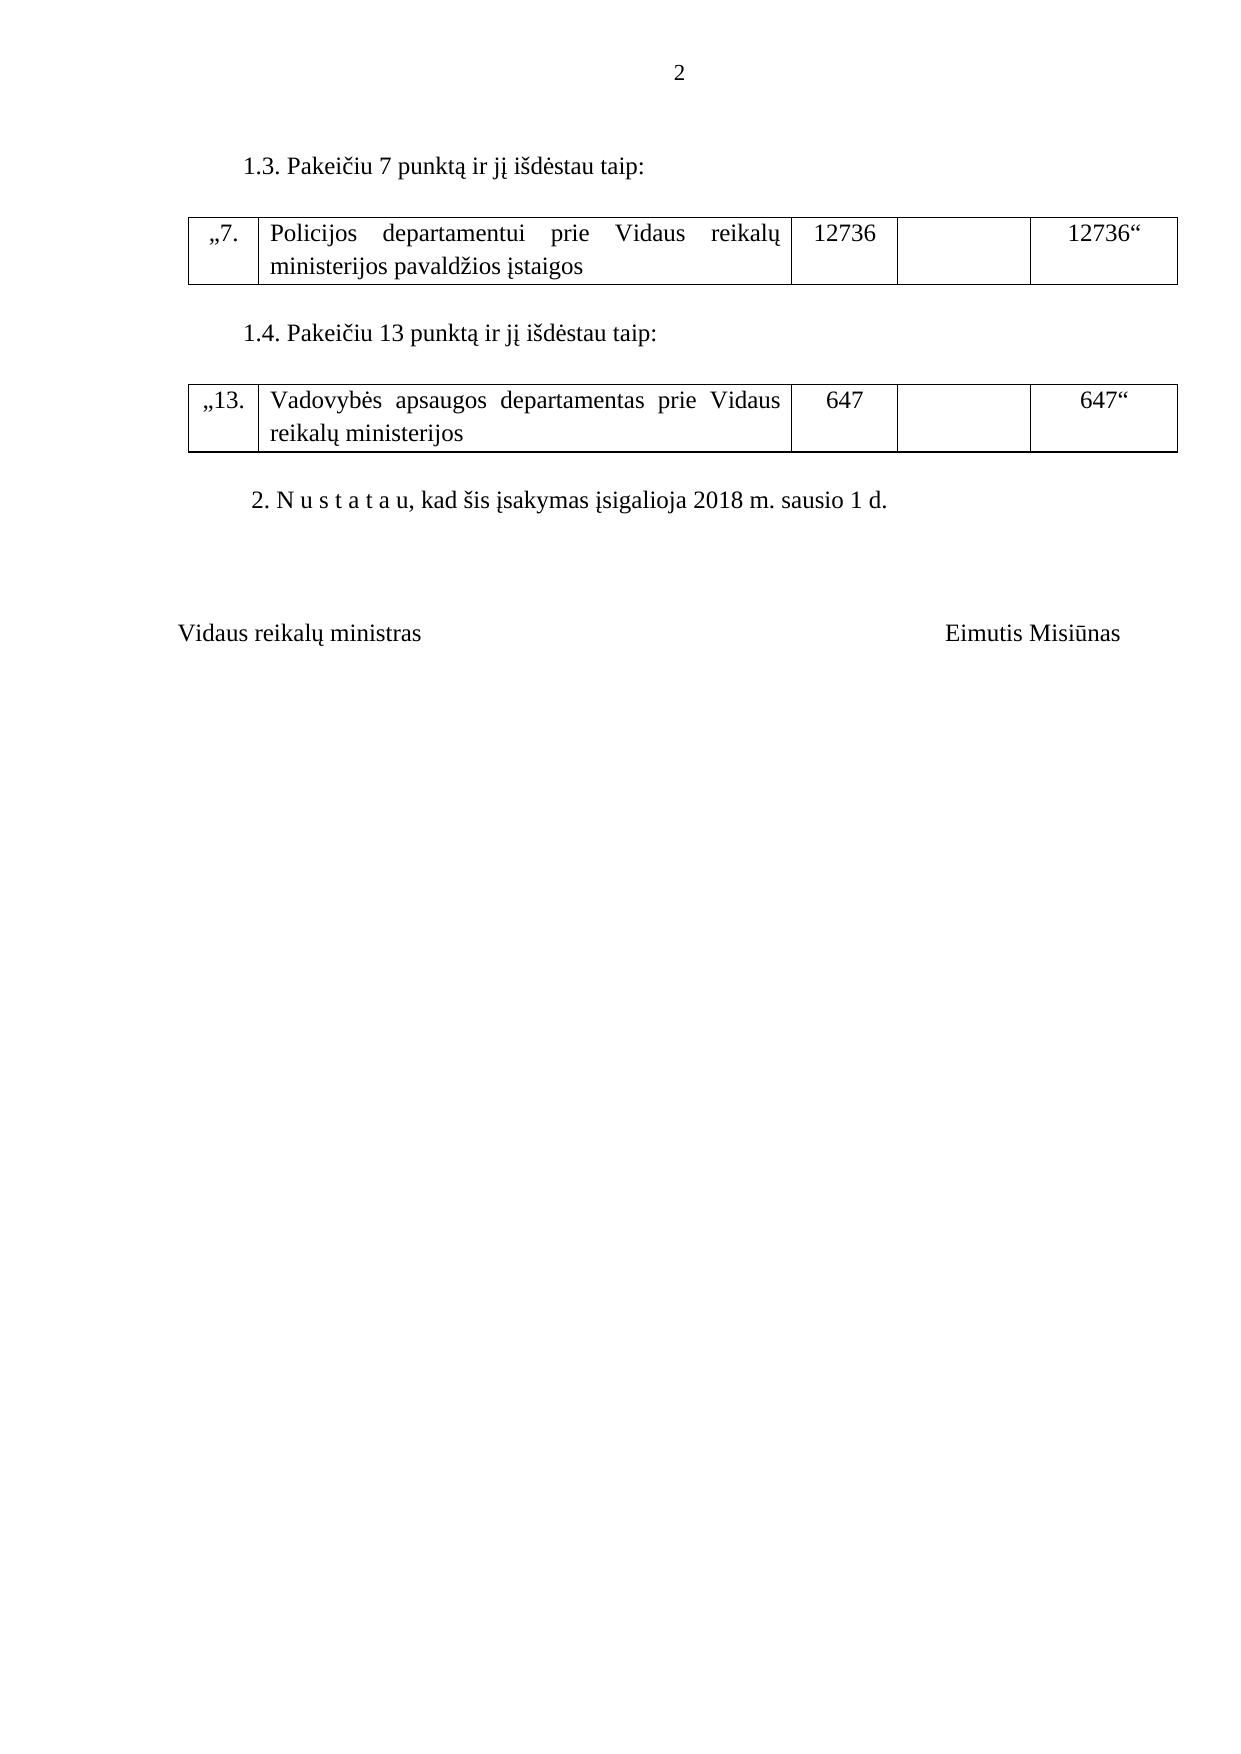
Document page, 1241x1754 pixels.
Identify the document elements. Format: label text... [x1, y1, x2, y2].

table_header 647 [792, 385, 897, 451]
text Vidaus reikalų ministras Eimutis Misiūnas [177, 618, 1181, 646]
text 2. N u s t a t a u, kad šis įsakymas įsigalioja 2018 m. sausio 1 d. [177, 486, 1181, 514]
table_header „13. [189, 385, 258, 451]
table_header 647“ [1031, 385, 1177, 451]
table_header [898, 218, 1030, 284]
table_header Policijos departamentui prie Vidaus reikalų ministerijos pavaldžios įstaigos [259, 218, 791, 284]
table_header „7. [189, 218, 258, 284]
table_header 12736“ [1031, 218, 1177, 284]
table_header Vadovybės apsaugos departamentas prie Vidaus reikalų ministerijos [259, 385, 791, 451]
text 1.3. Pakeičiu 7 punktą ir jį išdėstau taip: [243, 151, 1181, 180]
table_header [898, 385, 1030, 451]
table_header 12736 [792, 218, 897, 284]
text 1.4. Pakeičiu 13 punktą ir jį išdėstau taip: [243, 318, 1181, 347]
